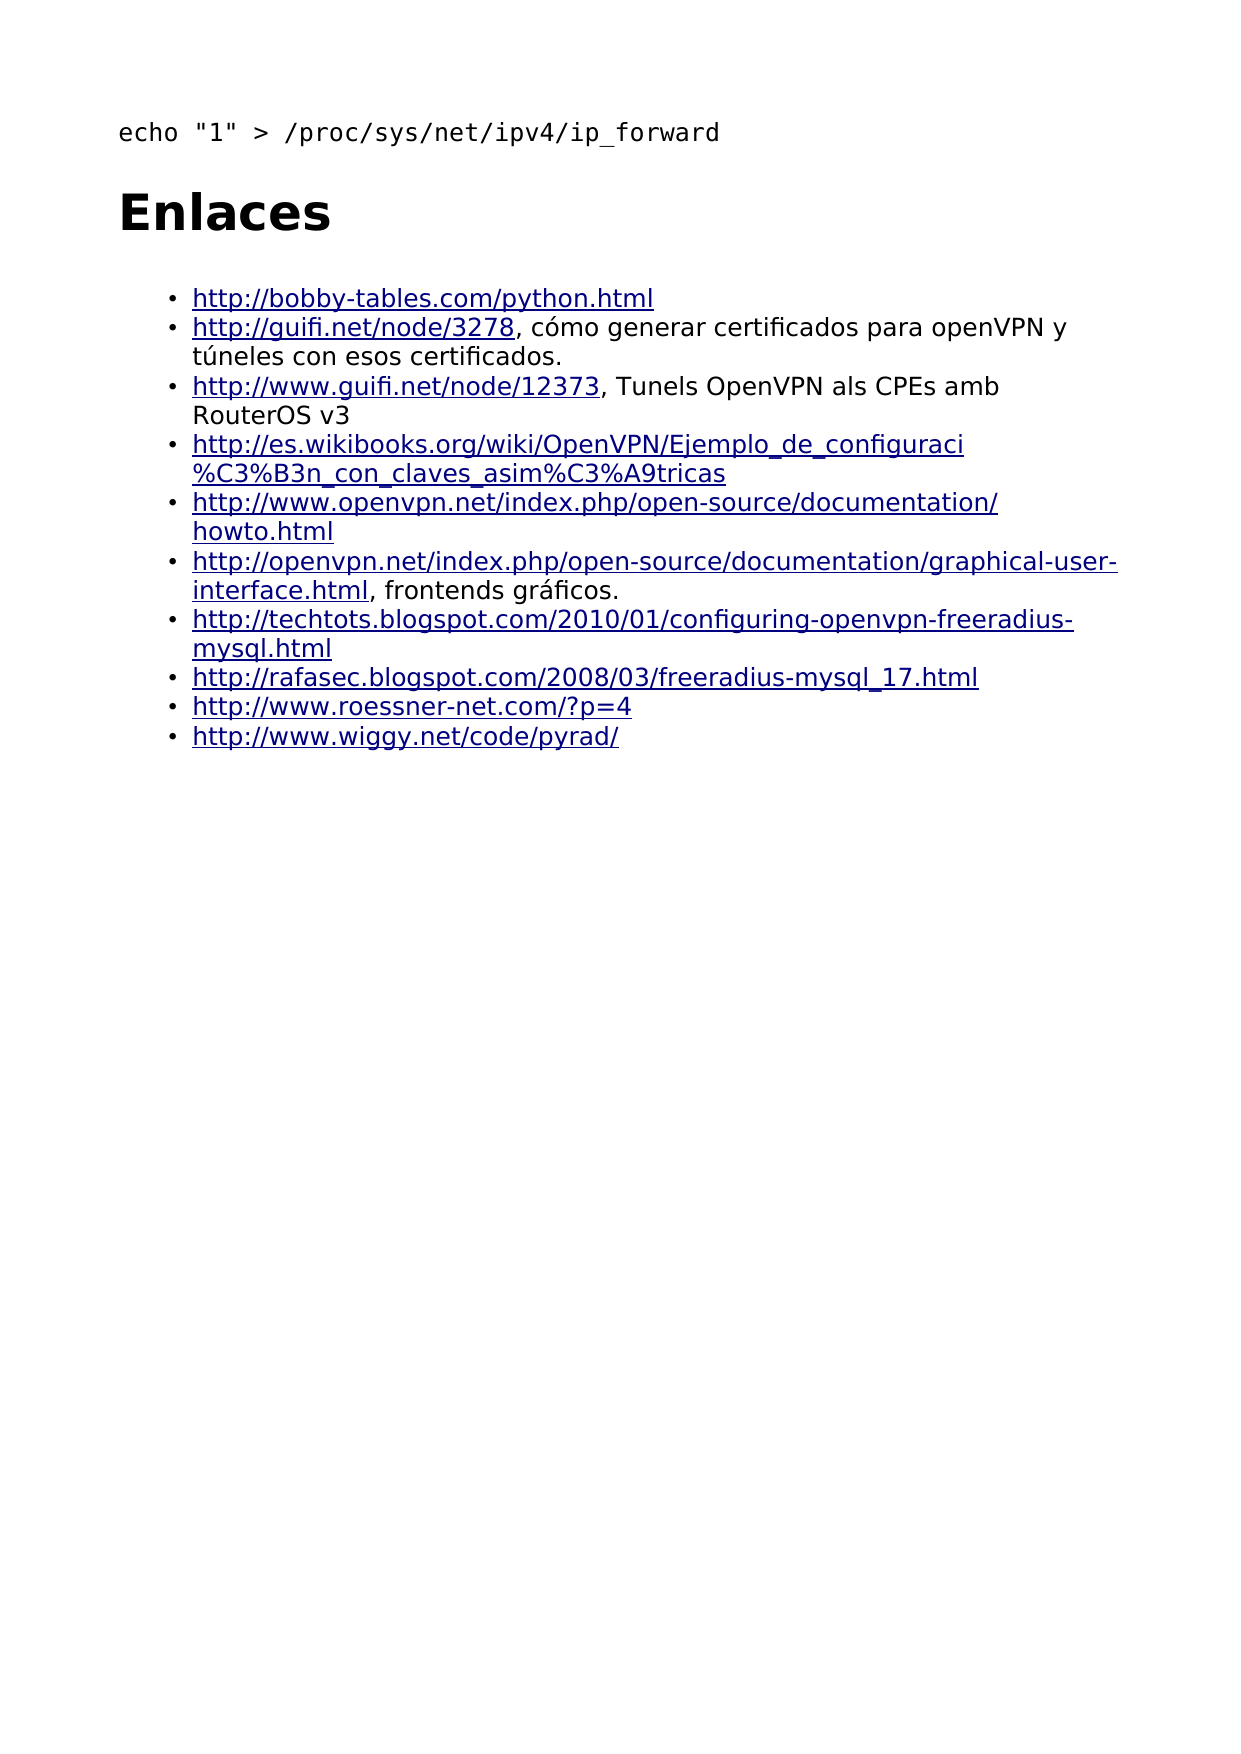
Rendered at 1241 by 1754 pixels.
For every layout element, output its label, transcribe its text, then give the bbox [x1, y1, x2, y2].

list http://techtots.blogspot.com/2010/01/configuring-openvpn-freeradius-mysql.html [177, 605, 1122, 663]
subtitle Enlaces [118, 184, 1122, 242]
list http://rafasec.blogspot.com/2008/03/freeradius-mysql_17.html [177, 663, 1122, 693]
text echo "1" > /proc/sys/net/ipv4/ip_forward [118, 118, 1122, 147]
list http://guifi.net/node/3278, cómo generar certificados para openVPN y túneles con esos certificados. [177, 313, 1122, 372]
list http://es.wikibooks.org/wiki/OpenVPN/Ejemplo_de_configuraci%C3%B3n_con_claves_asim%C3%A9tricas [177, 430, 1122, 488]
list http://bobby-tables.com/python.html [177, 284, 1122, 313]
list http://www.roessner-net.com/?p=4 [177, 693, 1122, 722]
list http://www.guifi.net/node/12373, Tunels OpenVPN als CPEs amb RouterOS v3 [177, 372, 1122, 430]
list http://openvpn.net/index.php/open-source/documentation/graphical-user-interface.html, frontends gráficos. [177, 547, 1122, 605]
list http://www.wiggy.net/code/pyrad/ [177, 722, 1122, 751]
list http://www.openvpn.net/index.php/open-source/documentation/howto.html [177, 488, 1122, 547]
